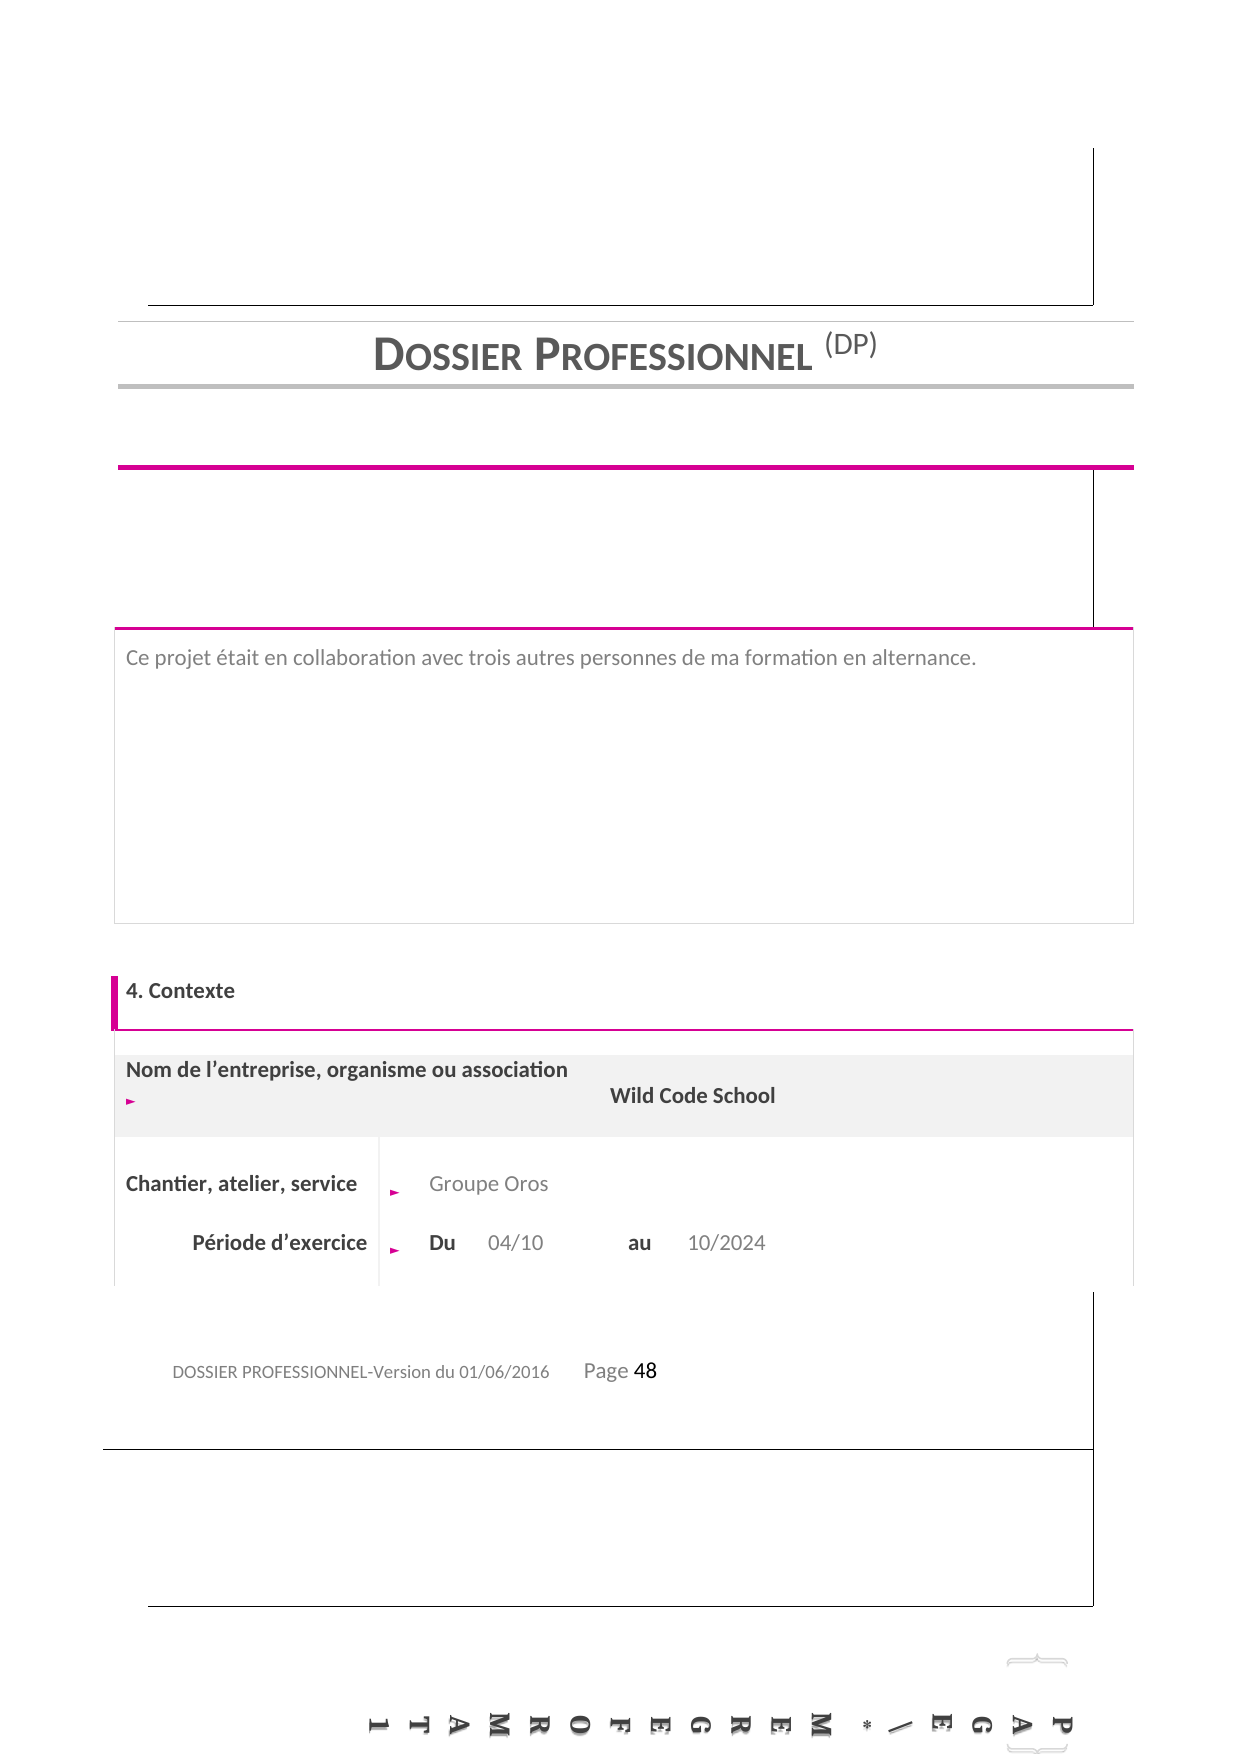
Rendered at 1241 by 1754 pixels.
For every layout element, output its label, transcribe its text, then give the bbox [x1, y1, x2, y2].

table_cell Groupe Oros [418, 1169, 1133, 1228]
table_cell 04/10 [477, 1228, 617, 1286]
table_cell ► [380, 1169, 418, 1228]
table_cell [380, 1137, 1133, 1169]
table_cell Wild Code School [599, 1055, 1133, 1137]
table_cell Nom de l’entreprise, organisme ou association ► [115, 1055, 599, 1137]
table_cell au [617, 1228, 676, 1286]
table_cell Ce projet était en collaboration avec trois autres personnes de ma formation en alternance. [115, 630, 1133, 922]
table_cell Période d’exercice [115, 1228, 378, 1286]
table_cell ► [380, 1228, 418, 1286]
table_cell [115, 924, 1133, 976]
table_cell 10/2024 [676, 1228, 1133, 1286]
table_cell [115, 1031, 599, 1055]
table_cell Chantier, atelier, service [115, 1169, 378, 1228]
table_cell 4. Contexte [118, 976, 1133, 1029]
table_cell [115, 1137, 378, 1169]
table_cell [599, 1031, 1133, 1055]
table_cell Du [418, 1228, 477, 1286]
